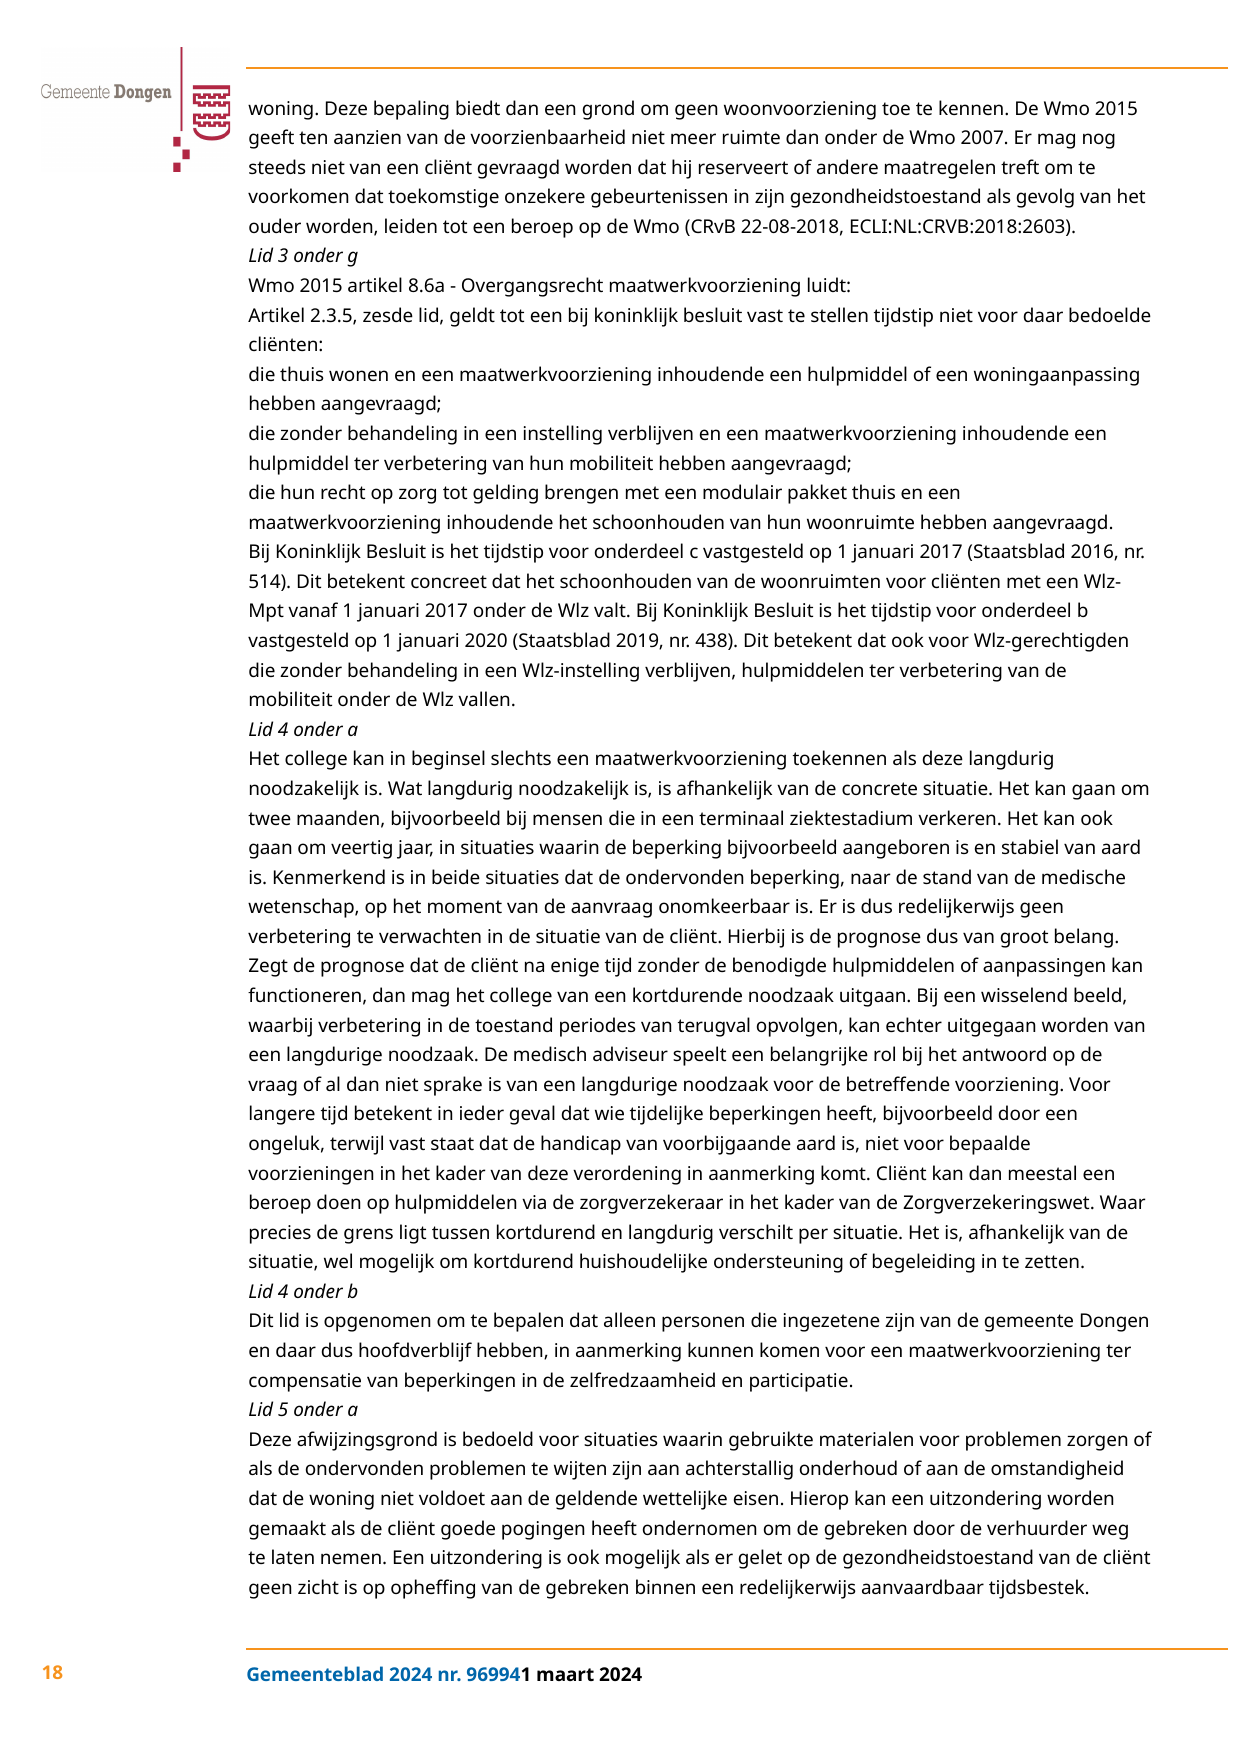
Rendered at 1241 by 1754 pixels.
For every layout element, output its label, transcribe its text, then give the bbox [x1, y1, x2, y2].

text woning. Deze bepaling biedt dan een grond om geen woonvoorziening toe te kennen. De Wmo 2015 geeft ten aanzien van de voorzienbaarheid niet meer ruimte dan onder de Wmo 2007. Er mag nog steeds niet van een cliënt gevraagd worden dat hij reserveert of andere maatregelen treft om te voorkomen dat toekomstige onzekere gebeurtenissen in zijn gezondheidstoestand als gevolg van het ouder worden, leiden tot een beroep op de Wmo (CRvB 22-08-2018, ECLI:NL:CRVB:2018:2603). [248, 95, 1152, 239]
text Lid 4 onder a [248, 716, 1152, 742]
text Lid 4 onder b [248, 1278, 1152, 1304]
text Bij Koninklijk Besluit is het tijdstip voor onderdeel c vastgesteld op 1 januari 2017 (Staatsblad 2016, nr. 514). Dit betekent concreet dat het schoonhouden van de woonruimten voor cliënten met een Wlz-Mpt vanaf 1 januari 2017 onder de Wlz valt. Bij Koninklijk Besluit is het tijdstip voor onderdeel b vastgesteld op 1 januari 2020 (Staatsblad 2019, nr. 438). Dit betekent dat ook voor Wlz-gerechtigden die zonder behandeling in een Wlz-instelling verblijven, hulpmiddelen ter verbetering van de mobiliteit onder de Wlz vallen. [248, 538, 1152, 712]
text Lid 5 onder a [248, 1396, 1152, 1422]
text die thuis wonen en een maatwerkvoorziening inhoudende een hulpmiddel of een woningaanpassing hebben aangevraagd; [248, 361, 1152, 416]
text Het college kan in beginsel slechts een maatwerkvoorziening toekennen als deze langdurig noodzakelijk is. Wat langdurig noodzakelijk is, is afhankelijk van de concrete situatie. Het kan gaan om twee maanden, bijvoorbeeld bij mensen die in een terminaal ziektestadium verkeren. Het kan ook gaan om veertig jaar, in situaties waarin de beperking bijvoorbeeld aangeboren is en stabiel van aard is. Kenmerkend is in beide situaties dat de ondervonden beperking, naar de stand van de medische wetenschap, op het moment van de aanvraag onomkeerbaar is. Er is dus redelijkerwijs geen verbetering te verwachten in de situatie van de cliënt. Hierbij is de prognose dus van groot belang. Zegt de prognose dat de cliënt na enige tijd zonder de benodigde hulpmiddelen of aanpassingen kan functioneren, dan mag het college van een kortdurende noodzaak uitgaan. Bij een wisselend beeld, waarbij verbetering in de toestand periodes van terugval opvolgen, kan echter uitgegaan worden van een langdurige noodzaak. De medisch adviseur speelt een belangrijke rol bij het antwoord op de vraag of al dan niet sprake is van een langdurige noodzaak voor de betreffende voorziening. Voor langere tijd betekent in ieder geval dat wie tijdelijke beperkingen heeft, bijvoorbeeld door een ongeluk, terwijl vast staat dat de handicap van voorbijgaande aard is, niet voor bepaalde voorzieningen in het kader van deze verordening in aanmerking komt. Cliënt kan dan meestal een beroep doen op hulpmiddelen via de zorgverzekeraar in het kader van de Zorgverzekeringswet. Waar precies de grens ligt tussen kortdurend en langdurig verschilt per situatie. Het is, afhankelijk van de situatie, wel mogelijk om kortdurend huishoudelijke ondersteuning of begeleiding in te zetten. [248, 746, 1152, 1274]
text Dit lid is opgenomen om te bepalen dat alleen personen die ingezetene zijn van de gemeente Dongen en daar dus hoofdverblijf hebben, in aanmerking kunnen komen voor een maatwerkvoorziening ter compensatie van beperkingen in de zelfredzaamheid en participatie. [248, 1308, 1152, 1393]
text Lid 3 onder g [248, 243, 1152, 268]
picture [41, 47, 231, 172]
text die hun recht op zorg tot gelding brengen met een modulair pakket thuis en een maatwerkvoorziening inhoudende het schoonhouden van hun woonruimte hebben aangevraagd. [248, 479, 1152, 535]
text Wmo 2015 artikel 8.6a - Overgangsrecht maatwerkvoorziening luidt: [248, 272, 1152, 298]
text die zonder behandeling in een instelling verblijven en een maatwerkvoorziening inhoudende een hulpmiddel ter verbetering van hun mobiliteit hebben aangevraagd; [248, 420, 1152, 476]
text Deze afwijzingsgrond is bedoeld voor situaties waarin gebruikte materialen voor problemen zorgen of als de ondervonden problemen te wijten zijn aan achterstallig onderhoud of aan de omstandigheid dat de woning niet voldoet aan de geldende wettelijke eisen. Hierop kan een uitzondering worden gemaakt als de cliënt goede pogingen heeft ondernomen om de gebreken door de verhuurder weg te laten nemen. Een uitzondering is ook mogelijk als er gelet op de gezondheidstoestand van de cliënt geen zicht is op opheffing van de gebreken binnen een redelijkerwijs aanvaardbaar tijdsbestek. [248, 1426, 1152, 1600]
text Artikel 2.3.5, zesde lid, geldt tot een bij koninklijk besluit vast te stellen tijdstip niet voor daar bedoelde cliënten: [248, 302, 1152, 357]
